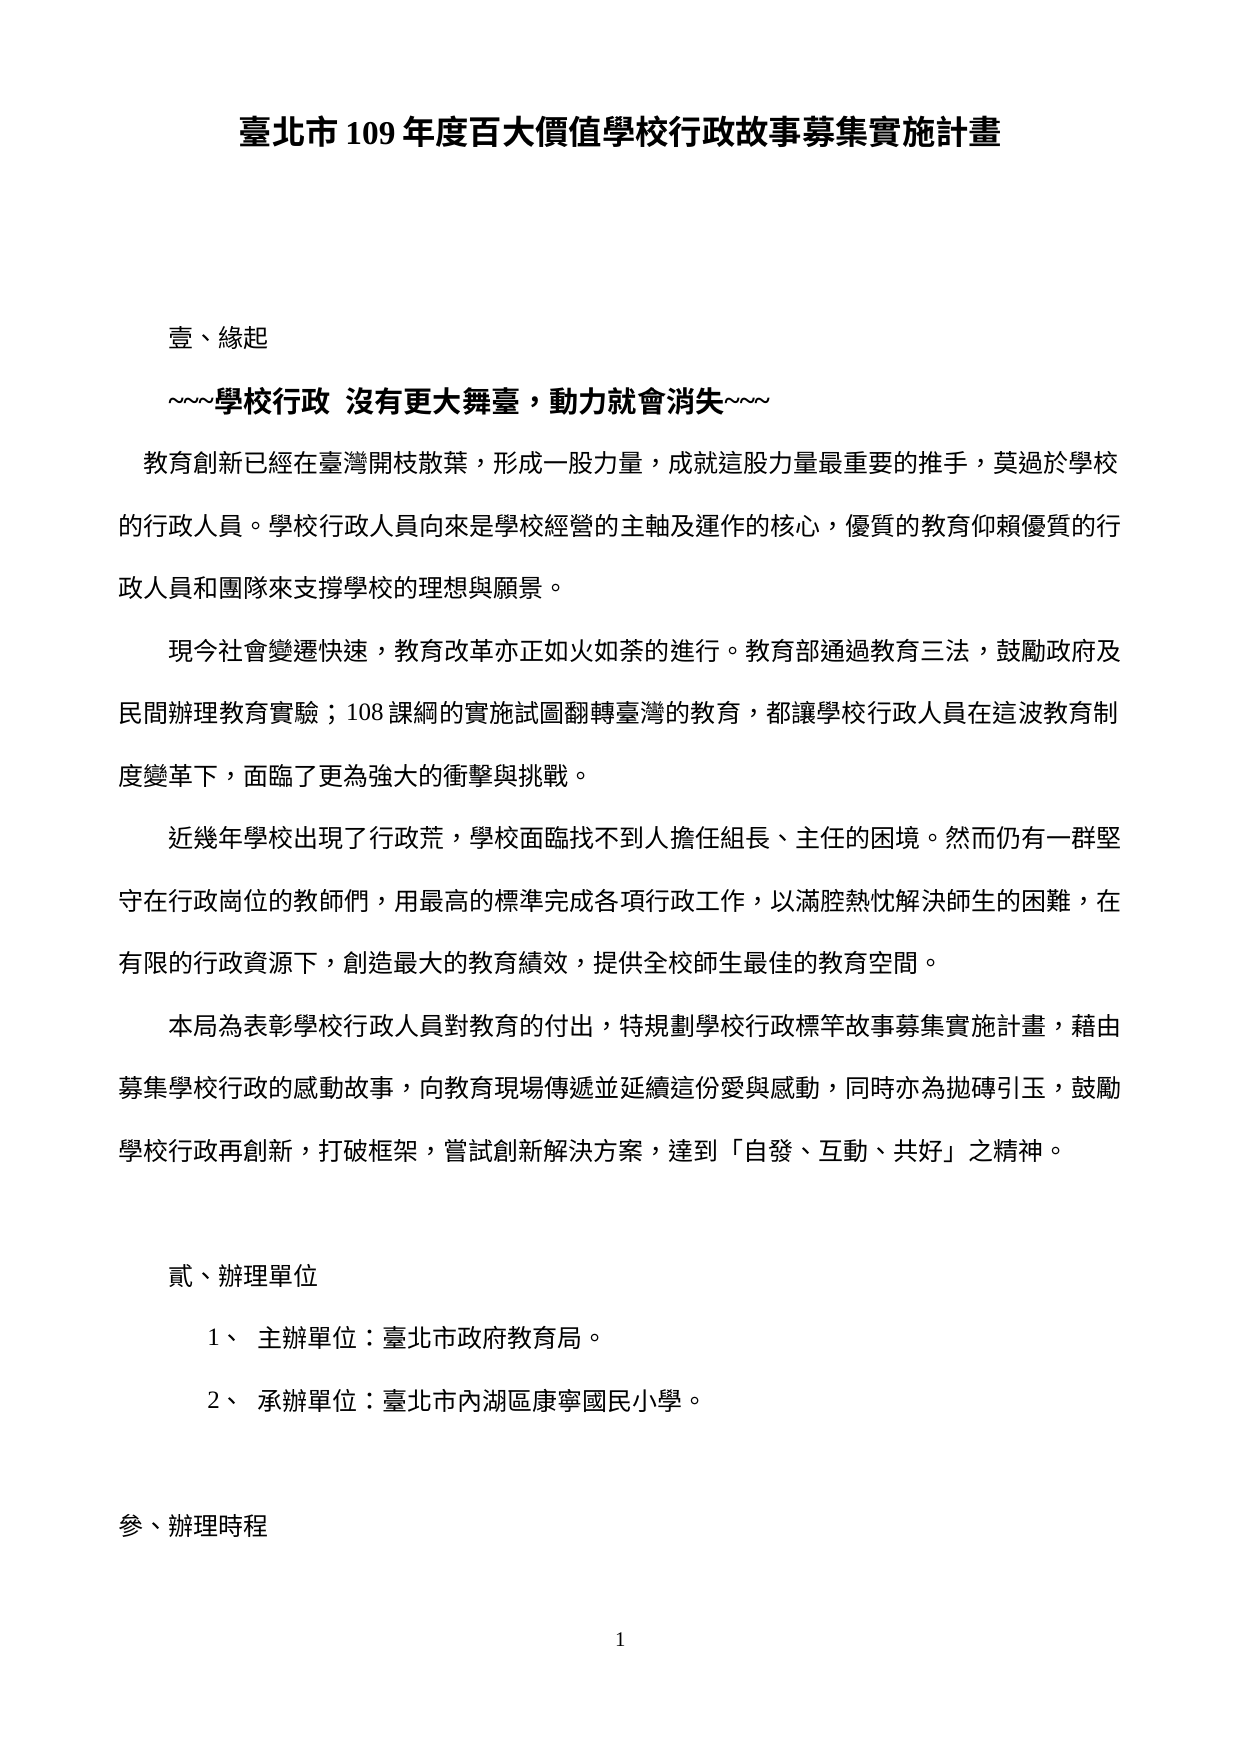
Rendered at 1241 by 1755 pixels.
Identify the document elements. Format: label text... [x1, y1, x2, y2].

list 辦理單位 [168, 1233, 1122, 1295]
list 辦理時程 [118, 1483, 1122, 1545]
text ~~~學校行政 沒有更大舞臺，動力就會消失~~~ [168, 358, 1122, 420]
list 緣起 [168, 295, 1122, 358]
text 近幾年學校出現了行政荒，學校面臨找不到人擔任組長、主任的困境。然而仍有一群堅守在行政崗位的教師們，用最高的標準完成各項行政工作，以滿腔熱忱解決師生的困難，在有限的行政資源下，創造最大的教育績效，提供全校師生最佳的教育空間。 [118, 795, 1122, 983]
text 現今社會變遷快速，教育改革亦正如火如荼的進行。教育部通過教育三法，鼓勵政府及民間辦理教育實驗；108課綱的實施試圖翻轉臺灣的教育，都讓學校行政人員在這波教育制度變革下，面臨了更為強大的衝擊與挑戰。 [118, 608, 1122, 795]
text 教育創新已經在臺灣開枝散葉，形成一股力量，成就這股力量最重要的推手，莫過於學校的行政人員。學校行政人員向來是學校經營的主軸及運作的核心，優質的教育仰賴優質的行政人員和團隊來支撐學校的理想與願景。 [118, 420, 1122, 608]
list 承辦單位：臺北市內湖區康寧國民小學。 [207, 1358, 1122, 1420]
list 主辦單位：臺北市政府教育局。 [207, 1295, 1122, 1358]
text 臺北市109年度百大價值學校行政故事募集實施計畫 [118, 108, 1122, 153]
text 本局為表彰學校行政人員對教育的付出，特規劃學校行政標竿故事募集實施計畫，藉由募集學校行政的感動故事，向教育現場傳遞並延續這份愛與感動，同時亦為拋磚引玉，鼓勵學校行政再創新，打破框架，嘗試創新解決方案，達到「自發、互動、共好」之精神。 [118, 983, 1122, 1170]
